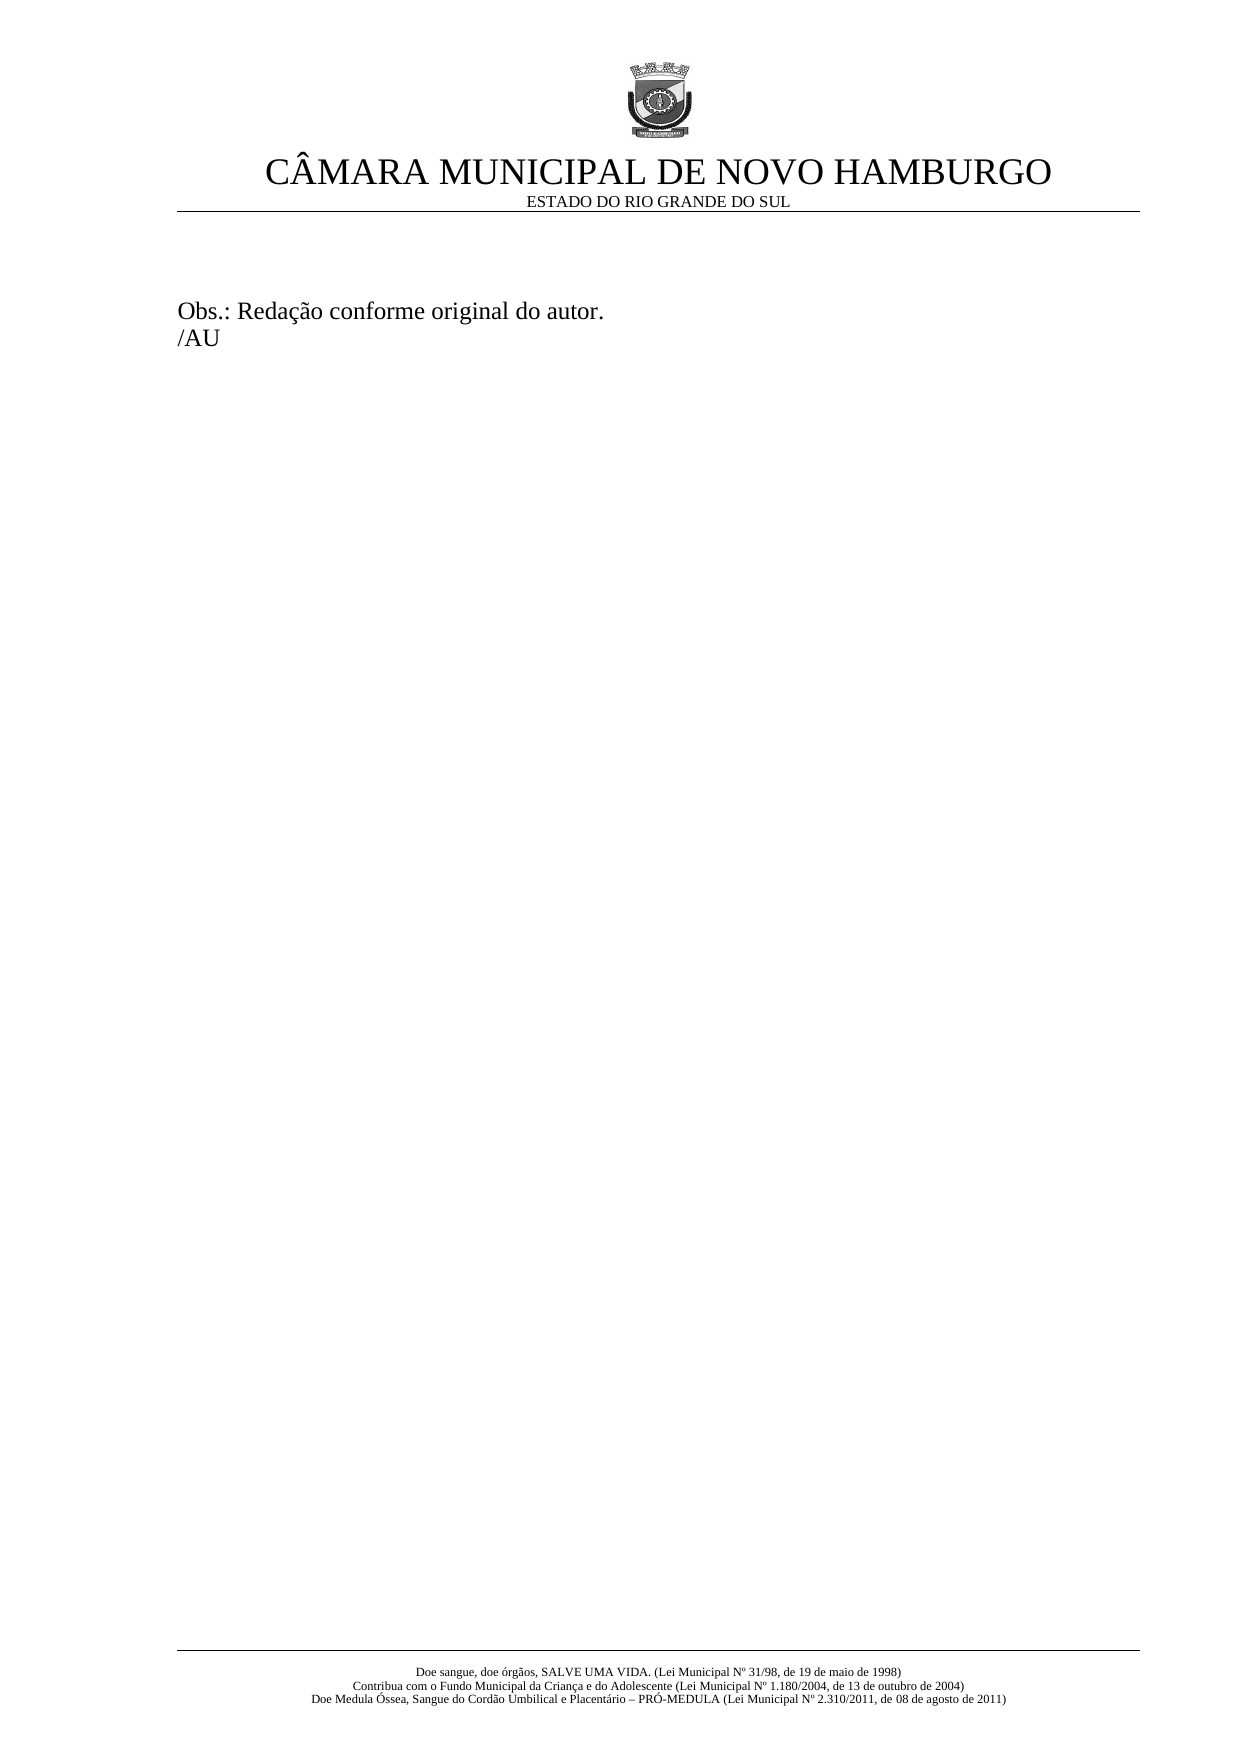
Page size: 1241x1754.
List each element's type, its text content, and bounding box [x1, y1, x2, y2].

text Obs.: Redação conforme original do autor. [177, 297, 1140, 324]
text /AU [177, 324, 1140, 352]
